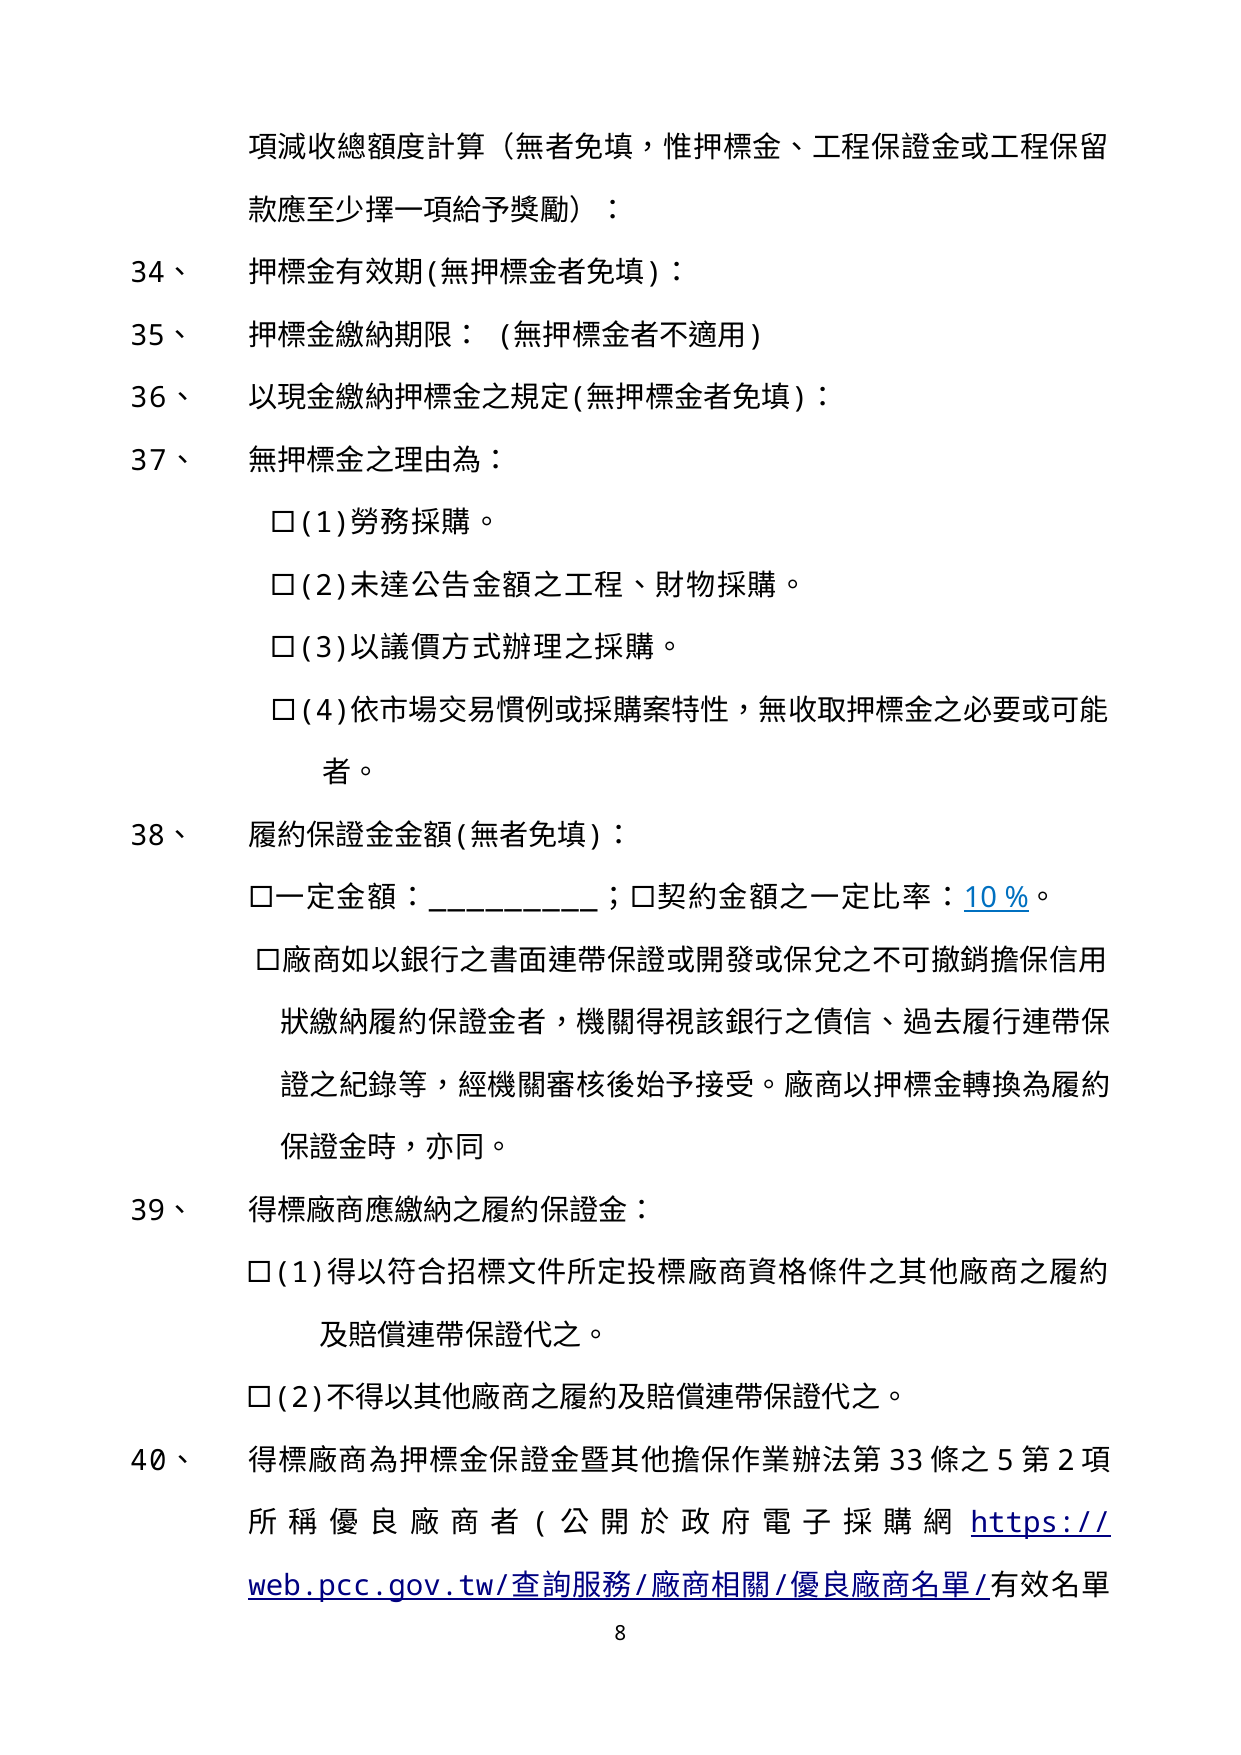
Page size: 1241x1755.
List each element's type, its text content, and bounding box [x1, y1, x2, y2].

list 得標廠商為押標金保證金暨其他擔保作業辦法第33條之5第2項所稱優良廠商者(公開於政府電子採購網https://web.pcc.gov.tw/查詢服務/廠商相關/優良廠商名單/有效名單 [130, 1416, 1110, 1603]
list 以現金繳納押標金之規定(無押標金者免填)： [130, 353, 1110, 416]
text (3)以議價方式辦理之採購。 [130, 603, 1110, 666]
text 項減收總額度計算（無者免填，惟押標金、工程保證金或工程保留款應至少擇一項給予獎勵）： [248, 103, 1110, 228]
text 一定金額：_________；契約金額之一定比率：10 %。 [248, 853, 1110, 916]
text (4)依市場交易慣例或採購案特性，無收取押標金之必要或可能者。 [130, 666, 1110, 791]
list 押標金繳納期限： (無押標金者不適用) [130, 291, 1110, 353]
text (1)得以符合招標文件所定投標廠商資格條件之其他廠商之履約及賠償連帶保證代之。 [246, 1228, 1110, 1353]
list 押標金有效期(無押標金者免填)： [130, 228, 1110, 291]
text (1)勞務採購。 [130, 478, 1110, 541]
text (2)不得以其他廠商之履約及賠償連帶保證代之。 [246, 1353, 1110, 1416]
text (2)未達公告金額之工程、財物採購。 [130, 541, 1110, 603]
list 得標廠商應繳納之履約保證金： [130, 1166, 1110, 1228]
text 廠商如以銀行之書面連帶保證或開發或保兌之不可撤銷擔保信用狀繳納履約保證金者，機關得視該銀行之債信、過去履行連帶保證之紀錄等，經機關審核後始予接受。廠商以押標金轉換為履約保證金時，亦同。 [255, 916, 1110, 1166]
list 無押標金之理由為： [130, 416, 1110, 478]
list 履約保證金金額(無者免填)： [130, 791, 1110, 853]
